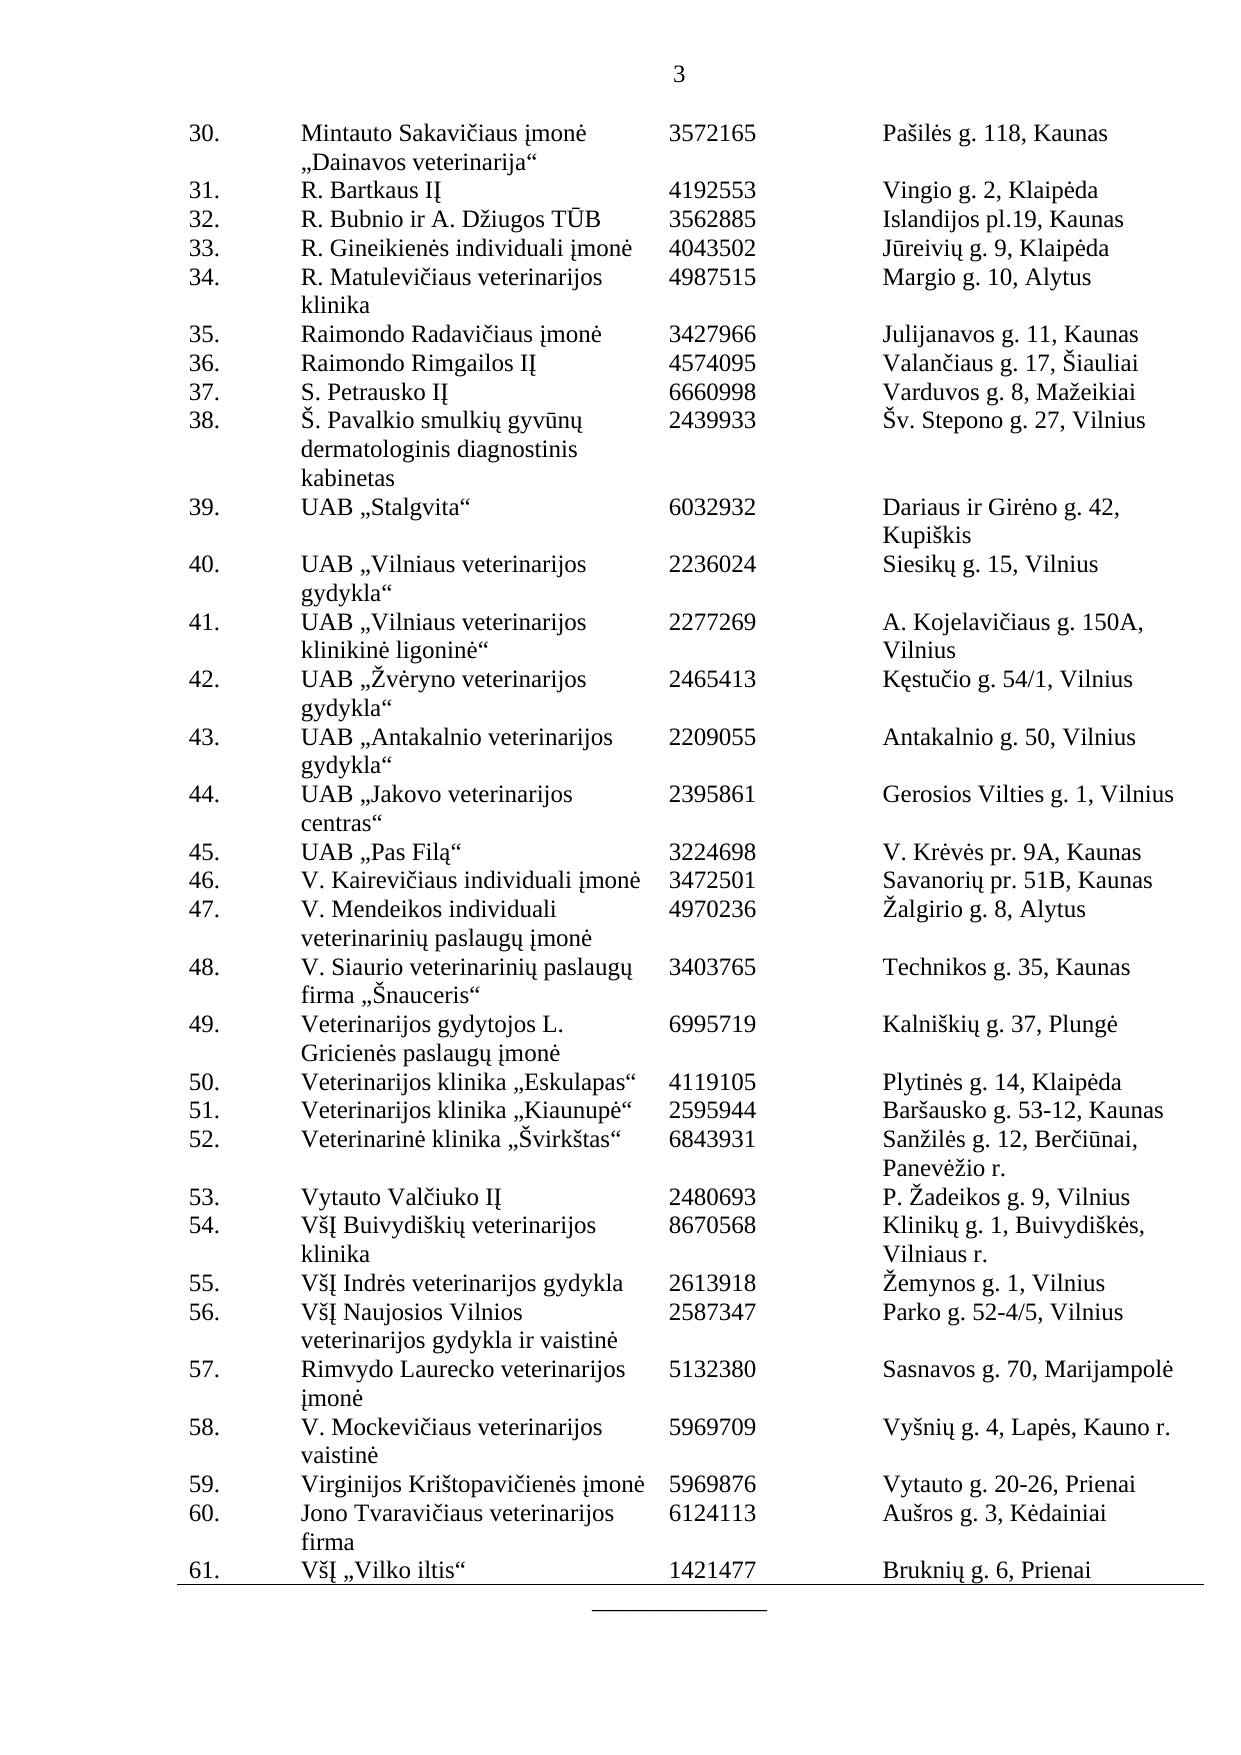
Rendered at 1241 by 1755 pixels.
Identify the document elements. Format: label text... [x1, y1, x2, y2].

table_cell A. Kojelavičiaus g. 150a, Vilnius [871, 607, 1204, 664]
table_cell UAB „Žvėryno veterinarijos gydykla“ [289, 664, 657, 722]
table_cell 55. [177, 1268, 289, 1297]
table_cell 2587347 [658, 1297, 871, 1354]
table_cell 61. [177, 1556, 289, 1584]
table_cell Varduvos g. 8, Mažeikiai [871, 377, 1204, 406]
table_cell V. Siaurio veterinarinių paslaugų firma „Šnauceris“ [289, 952, 657, 1009]
table_cell UAB „Pas Filą“ [289, 837, 657, 866]
table_cell V. Mendeikos individuali veterinarinių paslaugų įmonė [289, 894, 657, 952]
table_cell 2480693 [658, 1182, 871, 1211]
table_cell 34. [177, 262, 289, 319]
table_cell Antakalnio g. 50, Vilnius [871, 722, 1204, 779]
table_cell 3572165 [658, 118, 871, 176]
table_cell Vytauto Valčiuko IĮ [289, 1182, 657, 1211]
table_cell 3403765 [658, 952, 871, 1009]
table_cell 40. [177, 549, 289, 607]
table_cell R. Bartkaus IĮ [289, 176, 657, 204]
table_cell R. Bubnio ir A. Džiugos TŪB [289, 204, 657, 233]
table_cell 48. [177, 952, 289, 1009]
table_cell Klinikų g. 1, Buivydiškės, Vilniaus r. [871, 1211, 1204, 1268]
table_cell V. Krėvės pr. 9a, Kaunas [871, 837, 1204, 866]
table_cell Jono Tvaravičiaus veterinarijos firma [289, 1498, 657, 1556]
table_cell Raimondo Rimgailos IĮ [289, 348, 657, 377]
table_cell 33. [177, 233, 289, 262]
table_cell S. Petrausko IĮ [289, 377, 657, 406]
table_cell 5132380 [658, 1354, 871, 1412]
table_cell 4043502 [658, 233, 871, 262]
table_cell 3224698 [658, 837, 871, 866]
table_cell 52. [177, 1124, 289, 1182]
table_cell Žalgirio g. 8, Alytus [871, 894, 1204, 952]
table_cell 5969709 [658, 1412, 871, 1469]
table_cell Siesikų g. 15, Vilnius [871, 549, 1204, 607]
table_cell 6660998 [658, 377, 871, 406]
table_cell Gerosios Vilties g. 1, Vilnius [871, 779, 1204, 837]
table_cell 41. [177, 607, 289, 664]
table_cell Virginijos Krištopavičienės įmonė [289, 1469, 657, 1498]
table_cell R. Matulevičiaus veterinarijos klinika [289, 262, 657, 319]
table_cell VšĮ Indrės veterinarijos gydykla [289, 1268, 657, 1297]
table_cell Kęstučio g. 54/1, Vilnius [871, 664, 1204, 722]
table_cell 6032932 [658, 492, 871, 549]
table_cell Sasnavos g. 70, Marijampolė [871, 1354, 1204, 1412]
table_cell 35. [177, 319, 289, 348]
table_cell 6995719 [658, 1009, 871, 1067]
table_cell Žemynos g. 1, Vilnius [871, 1268, 1204, 1297]
table_cell 2465413 [658, 664, 871, 722]
table_cell 2277269 [658, 607, 871, 664]
table_cell 5969876 [658, 1469, 871, 1498]
table_cell 2613918 [658, 1268, 871, 1297]
table_cell UAB „Vilniaus veterinarijos klinikinė ligoninė“ [289, 607, 657, 664]
table_cell VšĮ Buivydiškių veterinarijos klinika [289, 1211, 657, 1268]
table_cell 31. [177, 176, 289, 204]
table_cell 8670568 [658, 1211, 871, 1268]
table_cell Vytauto g. 20-26, Prienai [871, 1469, 1204, 1498]
table_cell Jūreivių g. 9, Klaipėda [871, 233, 1204, 262]
table_cell Plytinės g. 14, Klaipėda [871, 1067, 1204, 1096]
table_cell VšĮ „Vilko iltis“ [289, 1556, 657, 1584]
table_cell Veterinarijos gydytojos L. Gricienės paslaugų įmonė [289, 1009, 657, 1067]
table_cell 1421477 [658, 1556, 871, 1584]
table_cell R. Gineikienės individuali įmonė [289, 233, 657, 262]
table_cell 39. [177, 492, 289, 549]
table_cell 4970236 [658, 894, 871, 952]
table_cell 32. [177, 204, 289, 233]
table_cell 57. [177, 1354, 289, 1412]
table_cell Š. Pavalkio smulkių gyvūnų dermatologinis diagnostinis kabinetas [289, 406, 657, 492]
table_cell 51. [177, 1096, 289, 1124]
table_cell 42. [177, 664, 289, 722]
table_cell V. Mockevičiaus veterinarijos vaistinė [289, 1412, 657, 1469]
table_cell 6843931 [658, 1124, 871, 1182]
table_cell 3427966 [658, 319, 871, 348]
table_cell 59. [177, 1469, 289, 1498]
table_cell 6124113 [658, 1498, 871, 1556]
table_cell UAB „Antakalnio veterinarijos gydykla“ [289, 722, 657, 779]
table_cell 50. [177, 1067, 289, 1096]
table_cell 37. [177, 377, 289, 406]
table_cell VšĮ Naujosios Vilnios veterinarijos gydykla ir vaistinė [289, 1297, 657, 1354]
table_cell 38. [177, 406, 289, 492]
table_cell 2209055 [658, 722, 871, 779]
table_cell 49. [177, 1009, 289, 1067]
table_cell 45. [177, 837, 289, 866]
table_cell Islandijos pl.19, Kaunas [871, 204, 1204, 233]
table_cell Rimvydo Laurecko veterinarijos įmonė [289, 1354, 657, 1412]
table_cell 4119105 [658, 1067, 871, 1096]
table_cell 43. [177, 722, 289, 779]
table_cell 58. [177, 1412, 289, 1469]
table_cell Veterinarijos klinika „Kiaunupė“ [289, 1096, 657, 1124]
table_cell Sanžilės g. 12, Berčiūnai, Panevėžio r. [871, 1124, 1204, 1182]
table_cell 53. [177, 1182, 289, 1211]
table_cell Veterinarinė klinika „Švirkštas“ [289, 1124, 657, 1182]
table_cell Vingio g. 2, Klaipėda [871, 176, 1204, 204]
table_cell 60. [177, 1498, 289, 1556]
table_cell Parko g. 52-4/5, Vilnius [871, 1297, 1204, 1354]
table_cell Baršausko g. 53-12, Kaunas [871, 1096, 1204, 1124]
table_cell 44. [177, 779, 289, 837]
table_cell Valančiaus g. 17, Šiauliai [871, 348, 1204, 377]
table_cell 54. [177, 1211, 289, 1268]
table_cell Dariaus ir Girėno g. 42, Kupiškis [871, 492, 1204, 549]
table_cell 56. [177, 1297, 289, 1354]
table_cell 4987515 [658, 262, 871, 319]
table_cell Margio g. 10, Alytus [871, 262, 1204, 319]
table_cell 36. [177, 348, 289, 377]
table_cell Raimondo Radavičiaus įmonė [289, 319, 657, 348]
table_cell Savanorių pr. 51b, Kaunas [871, 866, 1204, 894]
table_cell 2236024 [658, 549, 871, 607]
table_cell 3472501 [658, 866, 871, 894]
table_cell Pašilės g. 118, Kaunas [871, 118, 1204, 176]
table_cell Julijanavos g. 11, Kaunas [871, 319, 1204, 348]
table_cell V. Kairevičiaus individuali įmonė [289, 866, 657, 894]
table_cell P. Žadeikos g. 9, Vilnius [871, 1182, 1204, 1211]
table_cell 4574095 [658, 348, 871, 377]
table_cell Mintauto Sakavičiaus įmonė „Dainavos veterinarija“ [289, 118, 657, 176]
table_cell 3562885 [658, 204, 871, 233]
table_cell Veterinarijos klinika „Eskulapas“ [289, 1067, 657, 1096]
table_cell UAB „Stalgvita“ [289, 492, 657, 549]
table_cell Vyšnių g. 4, Lapės, Kauno r. [871, 1412, 1204, 1469]
table_cell 2439933 [658, 406, 871, 492]
table_cell 30. [177, 118, 289, 176]
table_cell Šv. Stepono g. 27, Vilnius [871, 406, 1204, 492]
table_cell UAB „Jakovo veterinarijos centras“ [289, 779, 657, 837]
table_cell Bruknių g. 6, Prienai [871, 1556, 1204, 1584]
table_cell 47. [177, 894, 289, 952]
table_cell Aušros g. 3, Kėdainiai [871, 1498, 1204, 1556]
table_cell Kalniškių g. 37, Plungė [871, 1009, 1204, 1067]
table_cell UAB „Vilniaus veterinarijos gydykla“ [289, 549, 657, 607]
table_cell 2595944 [658, 1096, 871, 1124]
table_cell 4192553 [658, 176, 871, 204]
text ______________ [177, 1585, 1181, 1614]
table_cell Technikos g. 35, Kaunas [871, 952, 1204, 1009]
table_cell 2395861 [658, 779, 871, 837]
table_cell 46. [177, 866, 289, 894]
